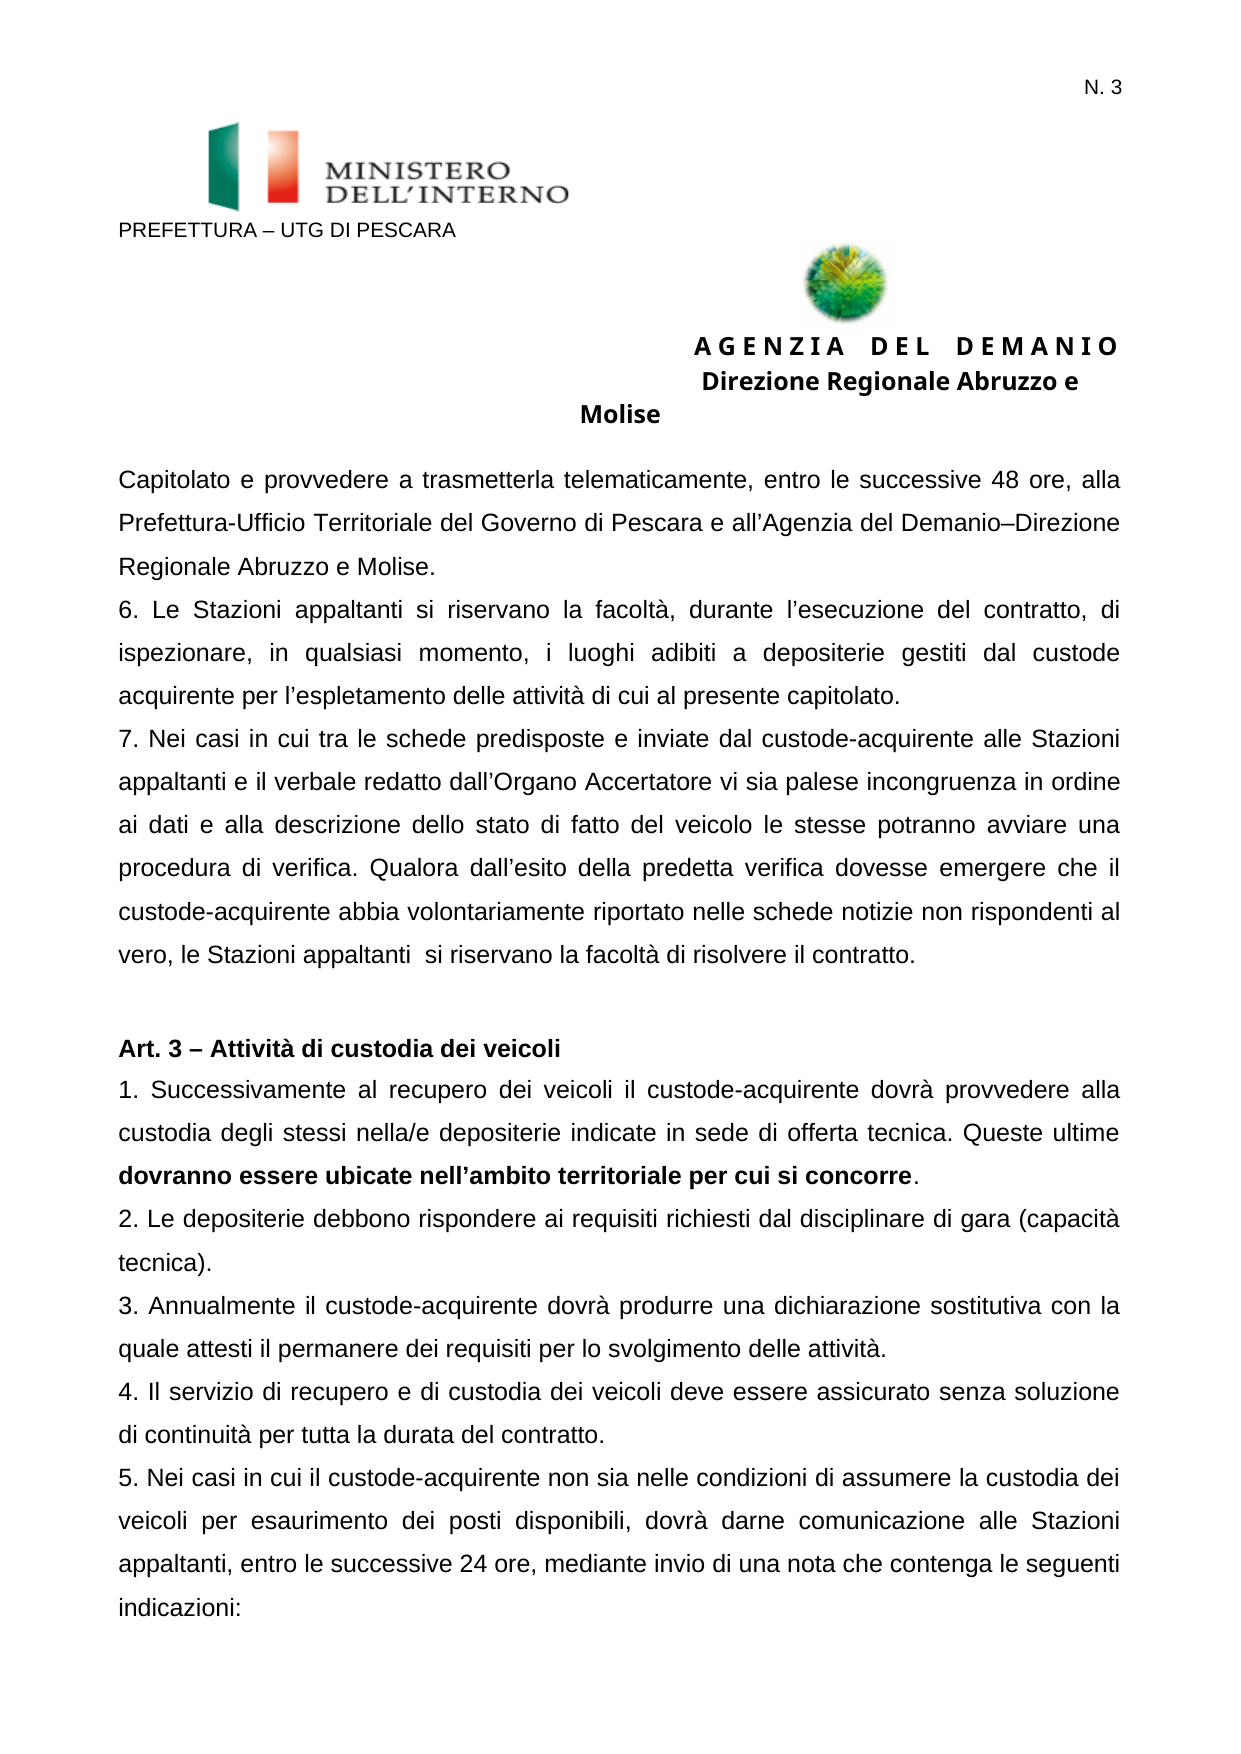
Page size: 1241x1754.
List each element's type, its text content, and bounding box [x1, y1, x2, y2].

text 5. Nei casi in cui il custode-acquirente non sia nelle condizioni di assumere la custodia dei veicoli per esaurimento dei posti disponibili, dovrà darne comunicazione alle Stazioni appaltanti, entro le successive 24 ore, mediante invio di una nota che contenga le seguenti indicazioni: [118, 1463, 1122, 1621]
text 7. Nei casi in cui tra le schede predisposte e inviate dal custode-acquirente alle Stazioni appaltanti e il verbale redatto dall’Organo Accertatore vi sia palese incongruenza in ordine ai dati e alla descrizione dello stato di fatto del veicolo le stesse potranno avviare una procedura di verifica. Qualora dall’esito della predetta verifica dovesse emergere che il custode-acquirente abbia volontariamente riportato nelle schede notizie non rispondenti al vero, le Stazioni appaltanti si riservano la facoltà di risolvere il contratto. [118, 724, 1122, 968]
text 1. Successivamente al recupero dei veicoli il custode-acquirente dovrà provvedere alla custodia degli stessi nella/e depositerie indicate in sede di offerta tecnica. Queste ultime dovranno essere ubicate nell’ambito territoriale per cui si concorre. [118, 1075, 1122, 1190]
text Capitolato e provvedere a trasmetterla telematicamente, entro le successive 48 ore, alla Prefettura-Ufficio Territoriale del Governo di Pescara e all’Agenzia del Demanio–Direzione Regionale Abruzzo e Molise. [118, 465, 1122, 580]
text 6. Le Stazioni appaltanti si riservano la facoltà, durante l’esecuzione del contratto, di ispezionare, in qualsiasi momento, i luoghi adibiti a depositerie gestiti dal custode acquirente per l’espletamento delle attività di cui al presente capitolato. [118, 595, 1122, 710]
text 4. Il servizio di recupero e di custodia dei veicoli deve essere assicurato senza soluzione di continuità per tutta la durata del contratto. [118, 1377, 1122, 1449]
text 2. Le depositerie debbono rispondere ai requisiti richiesti dal disciplinare di gara (capacità tecnica). [118, 1204, 1122, 1276]
text 3. Annualmente il custode-acquirente dovrà produrre una dichiarazione sostitutiva con la quale attesti il permanere dei requisiti per lo svolgimento delle attività. [118, 1291, 1122, 1363]
text Art. 3 – Attività di custodia dei veicoli [118, 1034, 1122, 1063]
